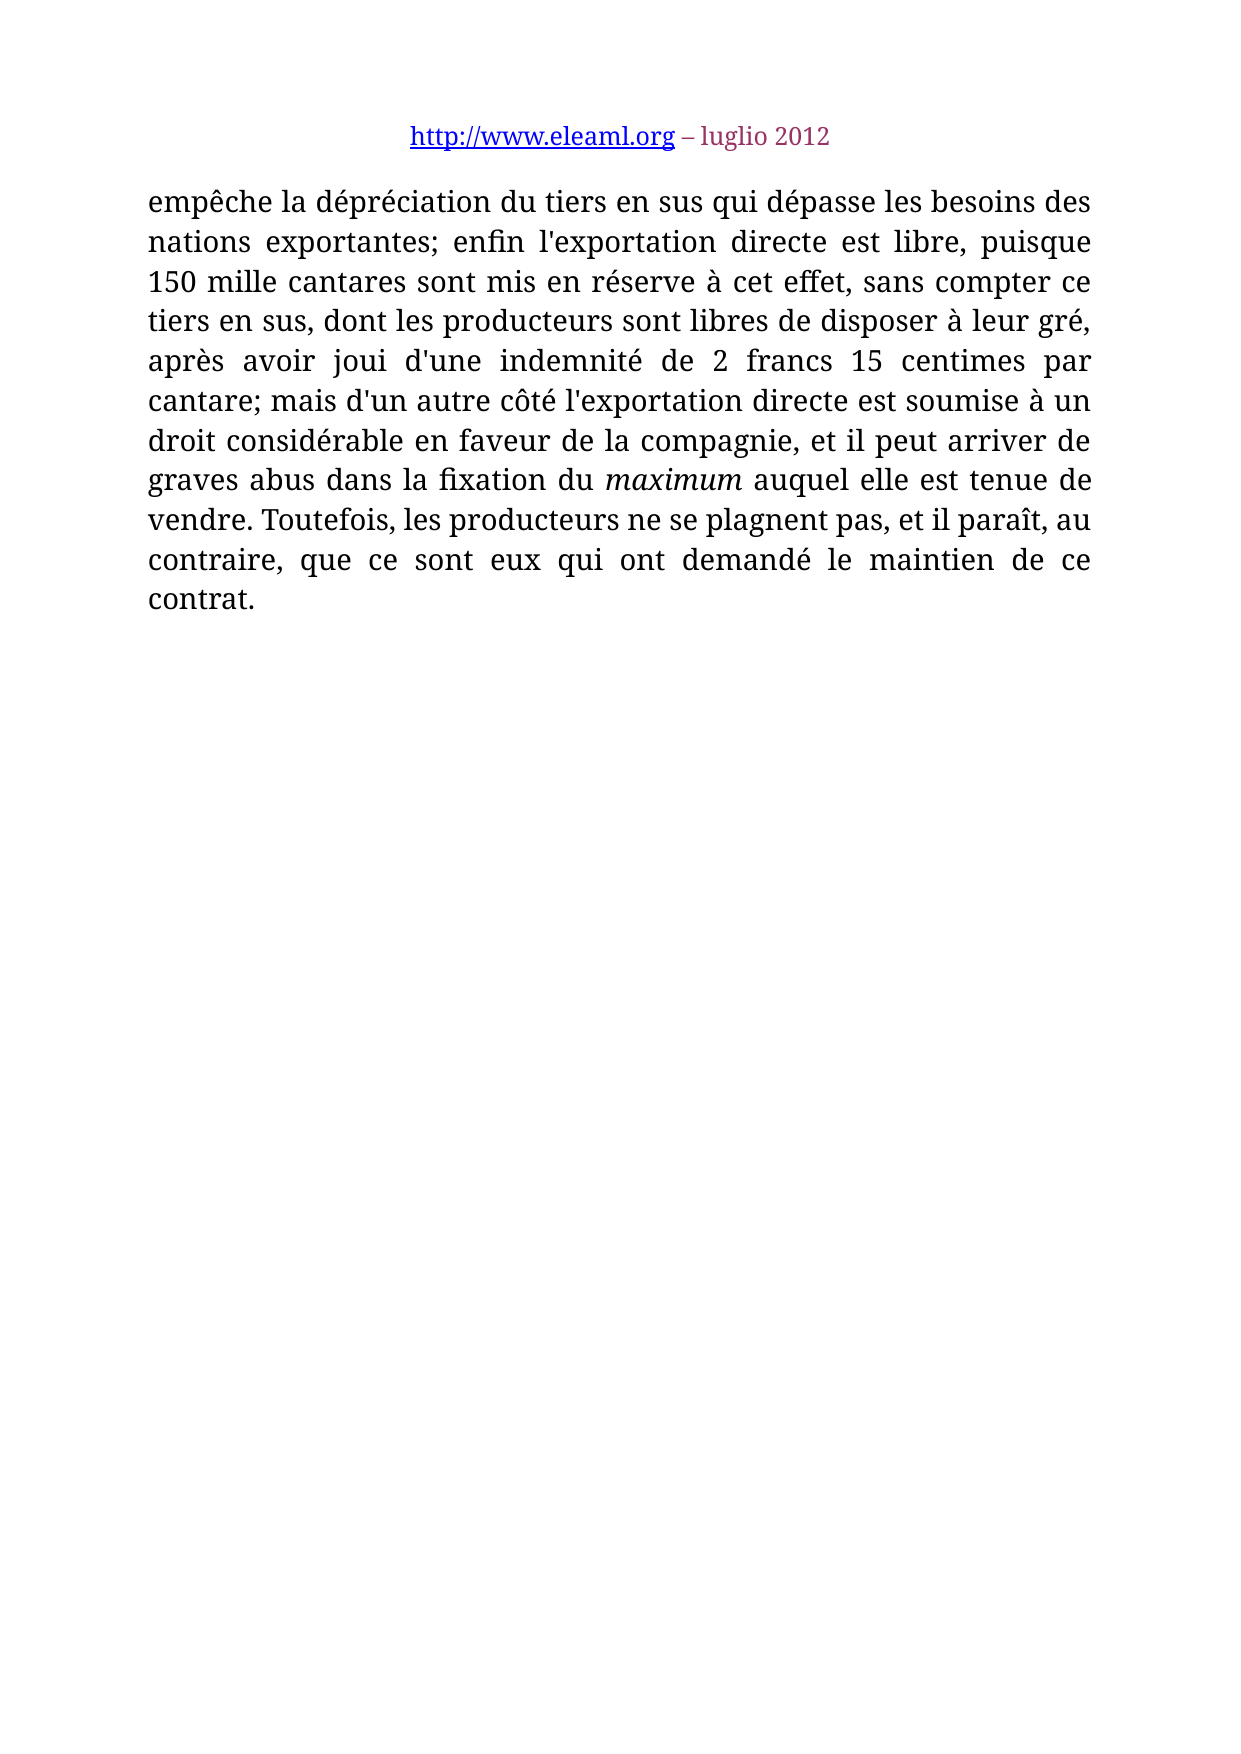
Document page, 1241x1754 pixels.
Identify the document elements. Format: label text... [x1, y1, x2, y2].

text empêche la dépréciation du tiers en sus qui dépasse les besoins des nations exportantes; enfin l'exportation directe est libre, puisque 150 mille cantares sont mis en réserve à cet effet, sans compter ce tiers en sus, dont les producteurs sont libres de disposer à leur gré, après avoir joui d'une indemnité de 2 francs 15 centimes par cantare; mais d'un autre côté l'exportation directe est soumise à un droit considérable en faveur de la compagnie, et il peut arriver de graves abus dans la fixation du maximum auquel elle est tenue de vendre. Toutefois, les producteurs ne se plagnent pas, et il paraît, au contraire, que ce sont eux qui ont demandé le maintien de ce contrat. [148, 182, 1093, 618]
